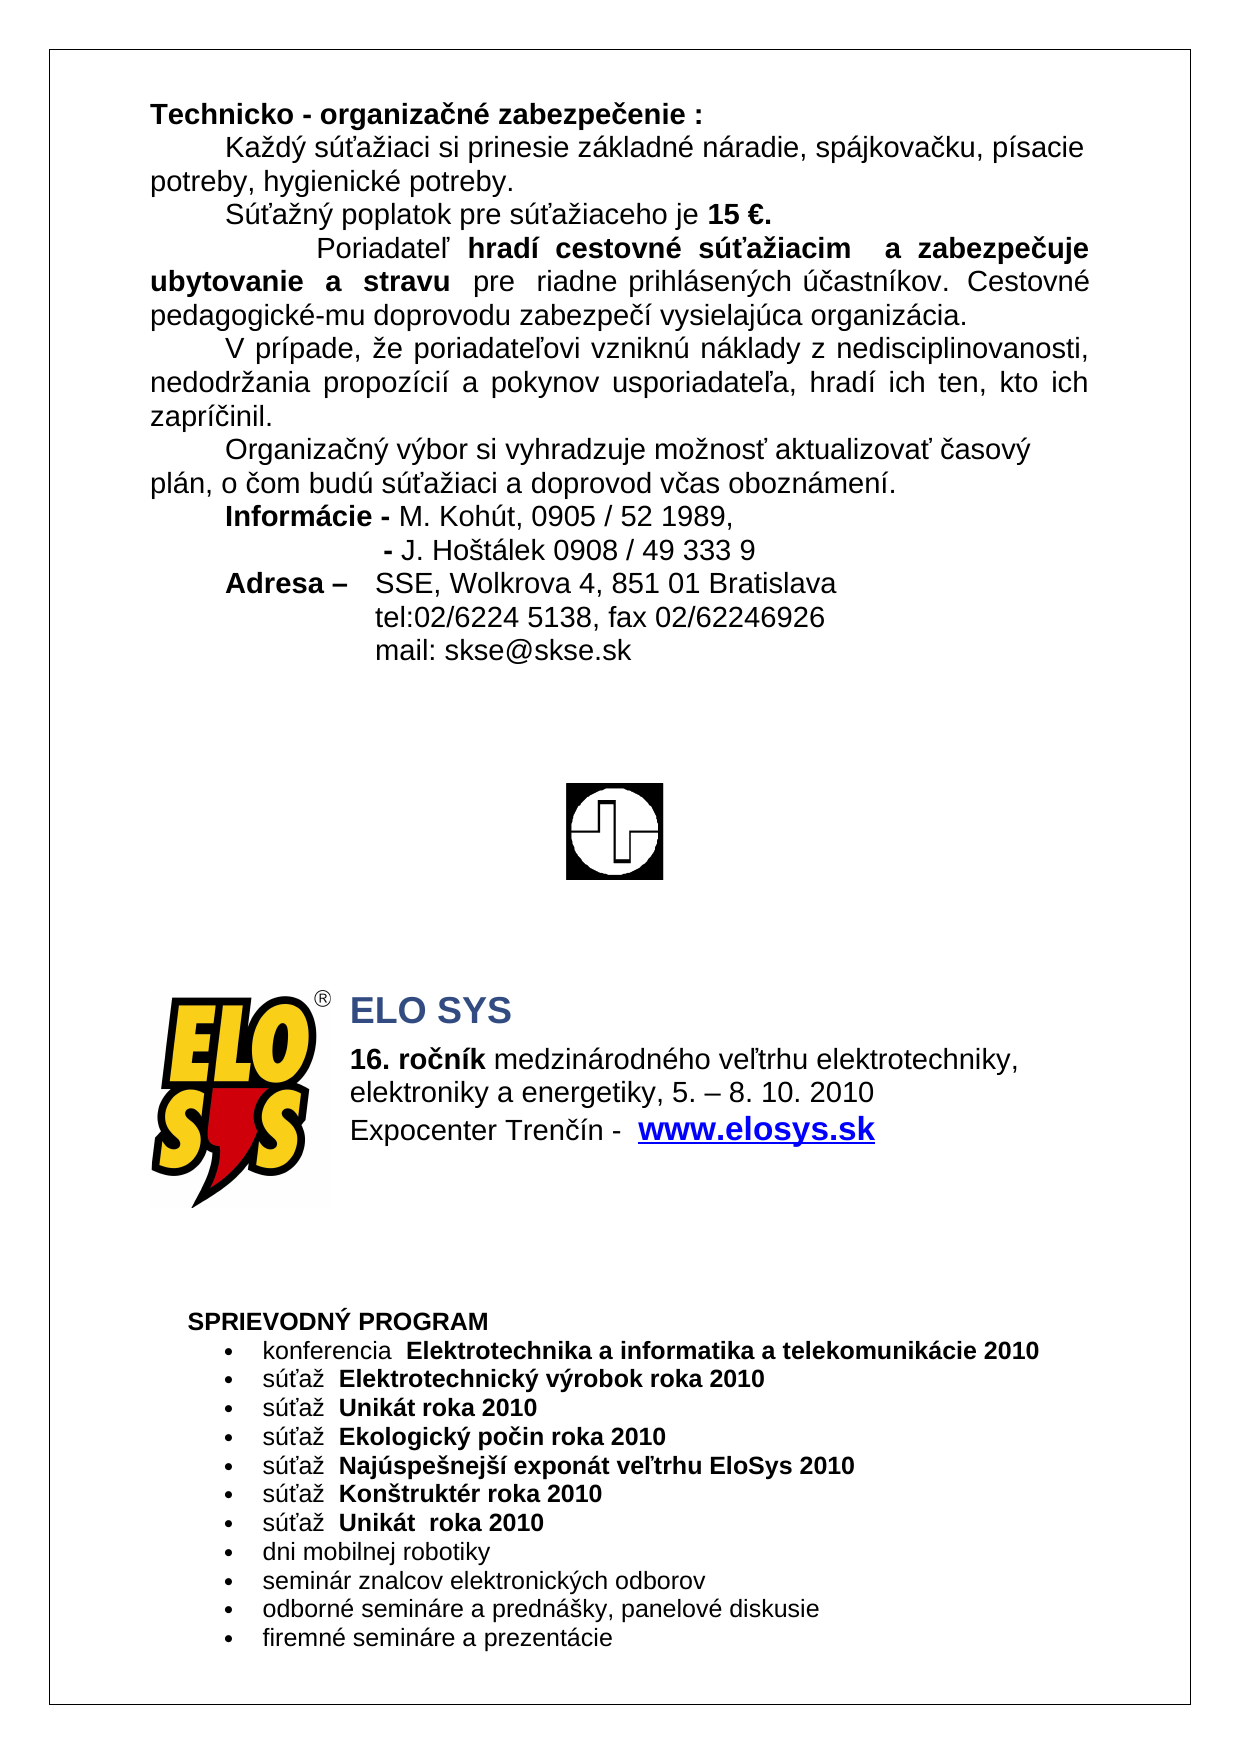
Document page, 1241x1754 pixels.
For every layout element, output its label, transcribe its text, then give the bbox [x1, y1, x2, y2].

text Každý súťažiaci si prinesie základné náradie, spájkovačku, písacie potreby, hygienické potreby. [150, 130, 1090, 197]
list odborné semináre a prednášky, panelové diskusie [225, 1594, 1090, 1623]
list dni mobilnej robotiky [225, 1537, 1090, 1566]
list seminár znalcov elektronických odborov [225, 1566, 1090, 1594]
text ELO SYS [150, 988, 1090, 1032]
list súťaž Najúspešnejší exponát veľtrhu EloSys 2010 [225, 1451, 1090, 1479]
text mail: skse@skse.sk [300, 633, 1090, 667]
text Technicko - organizačné zabezpečenie : [150, 97, 1090, 130]
text Súťažný poplatok pre súťažiaceho je 15 €. [150, 197, 1090, 231]
text 16. ročník medzinárodného veľtrhu elektrotechniky, elektroniky a energetiky, 5. – 8. 10. 2010 Expocenter Trenčín - www.elosys.sk [331, 1042, 1090, 1147]
text - J. Hoštálek 0908 / 49 333 9 [150, 533, 1090, 566]
text Informácie - M. Kohút, 0905 / 52 1989, [150, 499, 1090, 533]
list súťaž Konštruktér roka 2010 [225, 1479, 1090, 1508]
text Adresa – SSE, Wolkrova 4, 851 01 Bratislava [150, 566, 1090, 600]
text Poriadateľ hradí cestovné súťažiacim a zabezpečuje ubytovanie a stravu pre riadne prihlásených účastníkov. Cestovné pedagogické-mu doprovodu zabezpečí vysielajúca organizácia. [150, 231, 1090, 332]
list firemné semináre a prezentácie [225, 1623, 1090, 1652]
list konferencia Elektrotechnika a informatika a telekomunikácie 2010 [225, 1336, 1090, 1364]
list súťaž Ekologický počin roka 2010 [225, 1422, 1090, 1451]
picture [151, 990, 331, 1209]
text Organizačný výbor si vyhradzuje možnosť aktualizovať časový plán, o čom budú súťažiaci a doprovod včas oboznámení. [150, 432, 1090, 499]
list súťaž Unikát roka 2010 [225, 1393, 1090, 1422]
list súťaž Elektrotechnický výrobok roka 2010 [225, 1364, 1090, 1393]
text V prípade, že poriadateľovi vzniknú náklady z nedisciplinovanosti, nedodržania propozícií a pokynov usporiadateľa, hradí ich ten, kto ich zapríčinil. [150, 332, 1090, 432]
text tel:02/6224 5138, fax 02/62246926 [150, 600, 1090, 633]
list súťaž Unikát roka 2010 [225, 1508, 1090, 1537]
text SPRIEVODNÝ PROGRAM [150, 1307, 1090, 1336]
